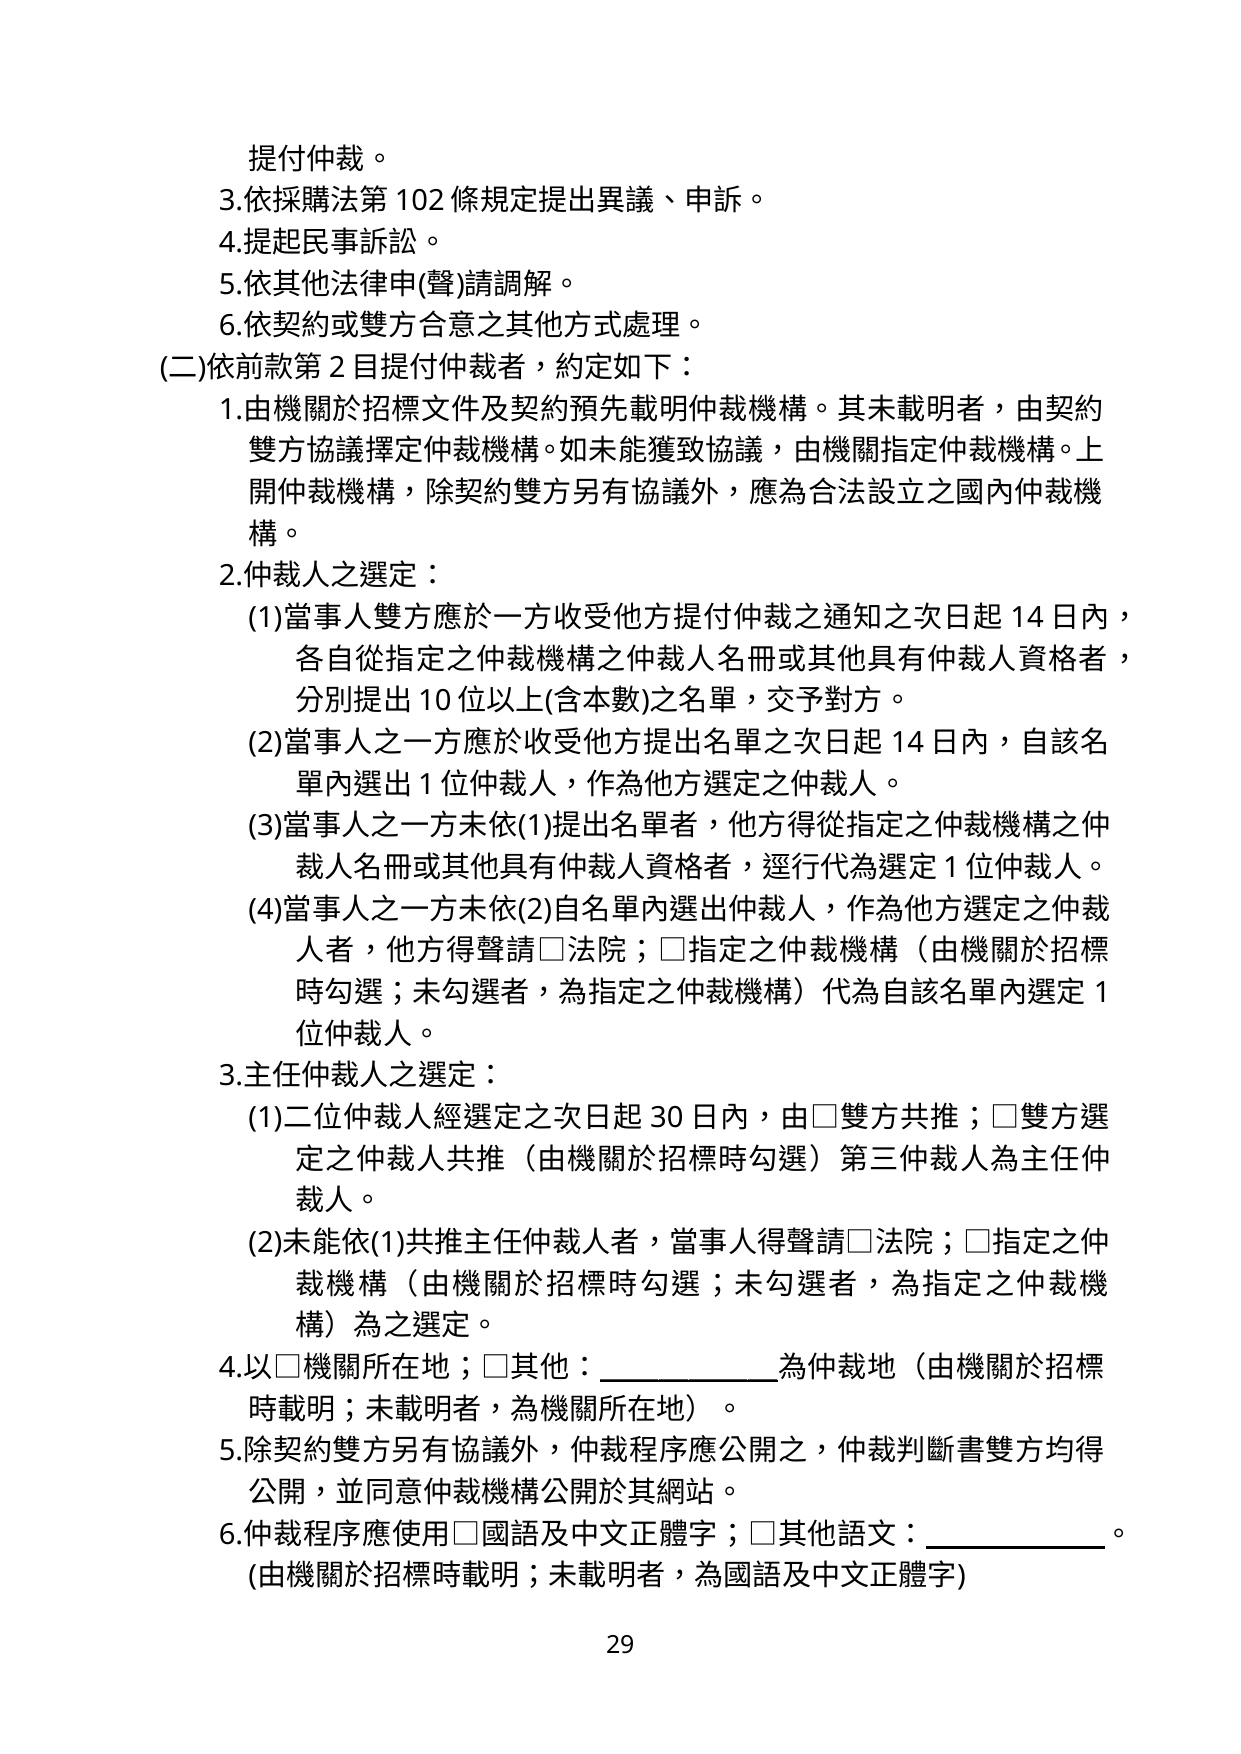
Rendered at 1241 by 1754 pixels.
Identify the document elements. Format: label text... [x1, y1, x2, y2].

text 4.以□機關所在地；□其他：＿＿＿＿＿＿為仲裁地（由機關於招標時載明；未載明者，為機關所在地）。 [218, 1344, 1104, 1427]
text (2)當事人之一方應於收受他方提出名單之次日起14日內，自該名單內選出1位仲裁人，作為他方選定之仲裁人。 [248, 719, 1110, 802]
text (1)二位仲裁人經選定之次日起30日內，由□雙方共推；□雙方選定之仲裁人共推（由機關於招標時勾選）第三仲裁人為主任仲裁人。 [248, 1094, 1110, 1219]
text (2)未能依(1)共推主任仲裁人者，當事人得聲請□法院；□指定之仲裁機構（由機關於招標時勾選；未勾選者，為指定之仲裁機構）為之選定。 [248, 1219, 1110, 1344]
text 5.除契約雙方另有協議外，仲裁程序應公開之，仲裁判斷書雙方均得公開，並同意仲裁機構公開於其網站。 [218, 1427, 1104, 1511]
text 2.仲裁人之選定： [218, 552, 1104, 594]
text (二)依前款第2目提付仲裁者，約定如下： [159, 344, 1110, 386]
text 6.仲裁程序應使用□國語及中文正體字；□其他語文：＿＿＿＿＿＿。(由機關於招標時載明；未載明者，為國語及中文正體字) [218, 1511, 1104, 1594]
text 3.主任仲裁人之選定： [218, 1052, 1104, 1094]
text 4.提起民事訴訟。 [218, 219, 1104, 261]
text (1)當事人雙方應於一方收受他方提付仲裁之通知之次日起14日內，各自從指定之仲裁機構之仲裁人名冊或其他具有仲裁人資格者，分別提出10位以上(含本數)之名單，交予對方。 [248, 594, 1110, 719]
text 3.依採購法第102條規定提出異議、申訴。 [218, 177, 1104, 219]
text 1.由機關於招標文件及契約預先載明仲裁機構。其未載明者，由契約雙方協議擇定仲裁機構。如未能獲致協議，由機關指定仲裁機構。上開仲裁機構，除契約雙方另有協議外，應為合法設立之國內仲裁機構。 [218, 386, 1104, 552]
text (4)當事人之一方未依(2)自名單內選出仲裁人，作為他方選定之仲裁人者，他方得聲請□法院；□指定之仲裁機構（由機關於招標時勾選；未勾選者，為指定之仲裁機構）代為自該名單內選定1位仲裁人。 [248, 886, 1110, 1052]
text (3)當事人之一方未依(1)提出名單者，他方得從指定之仲裁機構之仲裁人名冊或其他具有仲裁人資格者，逕行代為選定1位仲裁人。 [248, 802, 1110, 886]
text 5.依其他法律申(聲)請調解。 [218, 261, 1104, 302]
text 提付仲裁。 [218, 136, 1104, 177]
text 6.依契約或雙方合意之其他方式處理。 [218, 302, 1104, 344]
